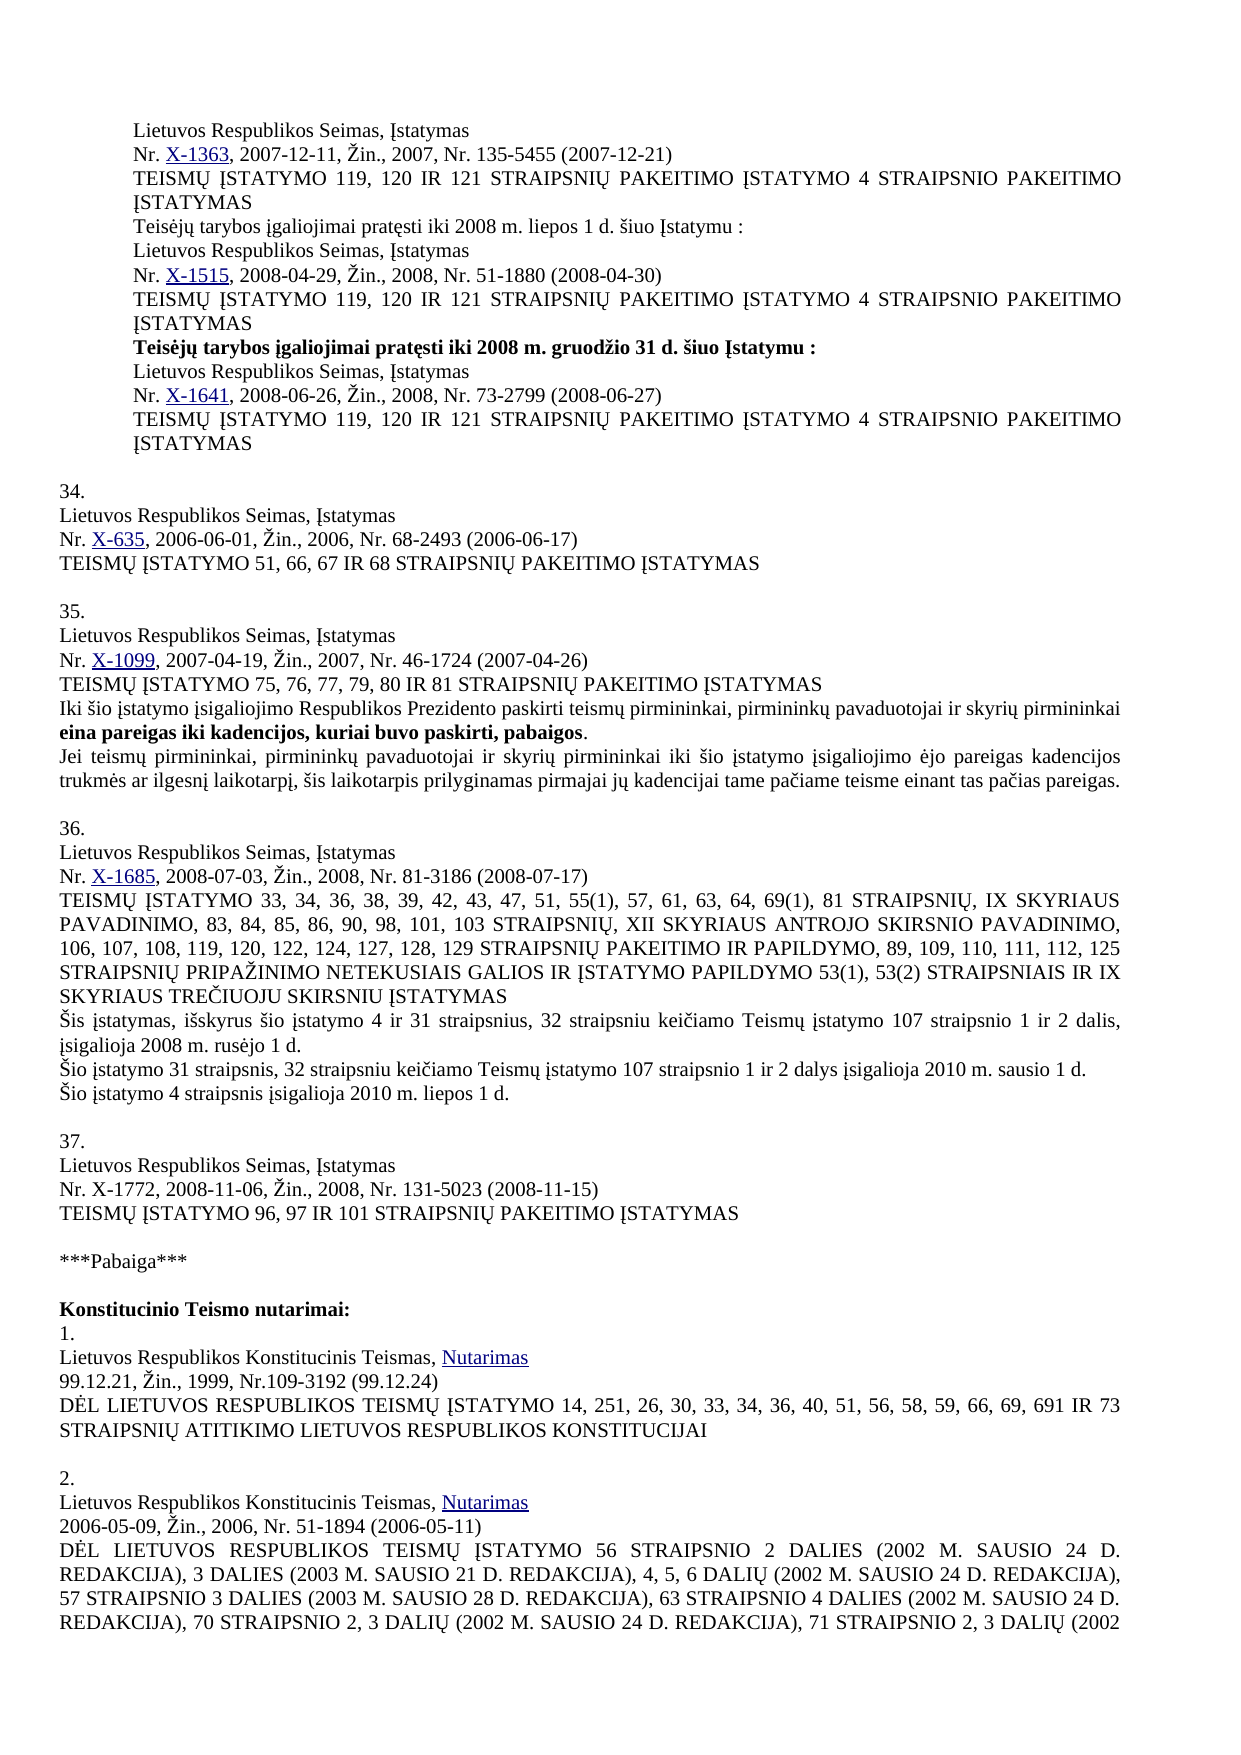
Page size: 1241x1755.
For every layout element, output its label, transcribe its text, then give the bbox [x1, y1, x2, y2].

text TEISMŲ ĮSTATYMO 33, 34, 36, 38, 39, 42, 43, 47, 51, 55(1), 57, 61, 63, 64, 69(1), 81 STRAIPSNIŲ, IX SKYRIAUS PAVADINIMO, 83, 84, 85, 86, 90, 98, 101, 103 STRAIPSNIŲ, XII SKYRIAUS ANTROJO SKIRSNIO PAVADINIMO, 106, 107, 108, 119, 120, 122, 124, 127, 128, 129 STRAIPSNIŲ PAKEITIMO IR PAPILDYMO, 89, 109, 110, 111, 112, 125 STRAIPSNIŲ PRIPAŽINIMO NETEKUSIAIS GALIOS IR ĮSTATYMO PAPILDYMO 53(1), 53(2) STRAIPSNIAIS IR IX SKYRIAUS TREČIUOJU SKIRSNIU ĮSTATYMAS [59, 888, 1122, 1008]
text ***Pabaiga*** [59, 1249, 1122, 1273]
text Lietuvos Respublikos Seimas, Įstatymas [59, 503, 1122, 527]
text Lietuvos Respublikos Seimas, Įstatymas [59, 840, 1122, 864]
text Lietuvos Respublikos Seimas, Įstatymas [59, 623, 1122, 647]
text Konstitucinio Teismo nutarimai: [59, 1297, 1122, 1321]
text 35. [59, 599, 1122, 623]
text DĖL LIETUVOS RESPUBLIKOS TEISMŲ ĮSTATYMO 14, 251, 26, 30, 33, 34, 36, 40, 51, 56, 58, 59, 66, 69, 691 IR 73 STRAIPSNIŲ ATITIKIMO LIETUVOS RESPUBLIKOS KONSTITUCIJAI [59, 1393, 1122, 1442]
text Šio įstatymo 31 straipsnis, 32 straipsniu keičiamo Teismų įstatymo 107 straipsnio 1 ir 2 dalys įsigalioja 2010 m. sausio 1 d. [59, 1057, 1122, 1081]
text Šis įstatymas, išskyrus šio įstatymo 4 ir 31 straipsnius, 32 straipsniu keičiamo Teismų įstatymo 107 straipsnio 1 ir 2 dalis, įsigalioja 2008 m. rusėjo 1 d. [59, 1008, 1122, 1057]
text Iki šio įstatymo įsigaliojimo Respublikos Prezidento paskirti teismų pirmininkai, pirmininkų pavaduotojai ir skyrių pirmininkai eina pareigas iki kadencijos, kuriai buvo paskirti, pabaigos. [59, 696, 1122, 744]
text TEISMŲ ĮSTATYMO 119, 120 IR 121 STRAIPSNIŲ PAKEITIMO ĮSTATYMO 4 STRAIPSNIO PAKEITIMO ĮSTATYMAS [133, 407, 1122, 455]
text Nr. X-1515, 2008-04-29, Žin., 2008, Nr. 51-1880 (2008-04-30) [59, 262, 1122, 287]
text 34. [59, 479, 1122, 503]
text 1. [59, 1321, 1122, 1345]
text 2. [59, 1466, 1122, 1490]
text Šio įstatymo 4 straipsnis įsigalioja 2010 m. liepos 1 d. [59, 1081, 1122, 1105]
text Nr. X-635, 2006-06-01, Žin., 2006, Nr. 68-2493 (2006-06-17) [59, 527, 1122, 551]
text Lietuvos Respublikos Seimas, Įstatymas [59, 359, 1122, 383]
text TEISMŲ ĮSTATYMO 96, 97 IR 101 STRAIPSNIŲ PAKEITIMO ĮSTATYMAS [59, 1201, 1122, 1225]
text 2006-05-09, Žin., 2006, Nr. 51-1894 (2006-05-11) [59, 1514, 1122, 1538]
text Lietuvos Respublikos Seimas, Įstatymas [59, 1153, 1122, 1177]
text Jei teismų pirmininkai, pirmininkų pavaduotojai ir skyrių pirmininkai iki šio įstatymo įsigaliojimo ėjo pareigas kadencijos trukmės ar ilgesnį laikotarpį, šis laikotarpis prilyginamas pirmajai jų kadencijai tame pačiame teisme einant tas pačias pareigas. [59, 744, 1122, 792]
text Nr. X-1363, 2007-12-11, Žin., 2007, Nr. 135-5455 (2007-12-21) [59, 142, 1122, 166]
text Nr. X-1685, 2008-07-03, Žin., 2008, Nr. 81-3186 (2008-07-17) [59, 864, 1122, 888]
text Lietuvos Respublikos Seimas, Įstatymas [59, 118, 1122, 142]
text TEISMŲ ĮSTATYMO 119, 120 IR 121 STRAIPSNIŲ PAKEITIMO ĮSTATYMO 4 STRAIPSNIO PAKEITIMO ĮSTATYMAS [133, 287, 1122, 335]
text Teisėjų tarybos įgaliojimai pratęsti iki 2008 m. liepos 1 d. šiuo Įstatymu : [59, 214, 1122, 238]
text TEISMŲ ĮSTATYMO 51, 66, 67 IR 68 STRAIPSNIŲ PAKEITIMO ĮSTATYMAS [59, 551, 1122, 575]
text Lietuvos Respublikos Konstitucinis Teismas, Nutarimas [59, 1490, 1122, 1514]
text 36. [59, 816, 1122, 840]
text Lietuvos Respublikos Seimas, Įstatymas [59, 238, 1122, 262]
text 99.12.21, Žin., 1999, Nr.109-3192 (99.12.24) [59, 1369, 1122, 1393]
text Lietuvos Respublikos Konstitucinis Teismas, Nutarimas [59, 1345, 1122, 1369]
text Nr. X-1099, 2007-04-19, Žin., 2007, Nr. 46-1724 (2007-04-26) [59, 647, 1122, 672]
text 37. [59, 1129, 1122, 1153]
text Nr. X-1641, 2008-06-26, Žin., 2008, Nr. 73-2799 (2008-06-27) [59, 383, 1122, 407]
text DĖL LIETUVOS RESPUBLIKOS TEISMŲ ĮSTATYMO 56 STRAIPSNIO 2 DALIES (2002 M. SAUSIO 24 D. REDAKCIJA), 3 DALIES (2003 M. SAUSIO 21 D. REDAKCIJA), 4, 5, 6 DALIŲ (2002 M. SAUSIO 24 D. REDAKCIJA), 57 STRAIPSNIO 3 DALIES (2003 M. SAUSIO 28 D. REDAKCIJA), 63 STRAIPSNIO 4 DALIES (2002 M. SAUSIO 24 D. REDAKCIJA), 70 STRAIPSNIO 2, 3 DALIŲ (2002 M. SAUSIO 24 D. REDAKCIJA), 71 STRAIPSNIO 2, 3 DALIŲ (2002 [59, 1538, 1122, 1634]
text TEISMŲ ĮSTATYMO 75, 76, 77, 79, 80 IR 81 STRAIPSNIŲ PAKEITIMO ĮSTATYMAS [59, 672, 1122, 696]
text Teisėjų tarybos įgaliojimai pratęsti iki 2008 m. gruodžio 31 d. šiuo Įstatymu : [59, 335, 1122, 359]
text TEISMŲ ĮSTATYMO 119, 120 IR 121 STRAIPSNIŲ PAKEITIMO ĮSTATYMO 4 STRAIPSNIO PAKEITIMO ĮSTATYMAS [133, 166, 1122, 214]
text Nr. X-1772, 2008-11-06, Žin., 2008, Nr. 131-5023 (2008-11-15) [59, 1177, 1122, 1201]
